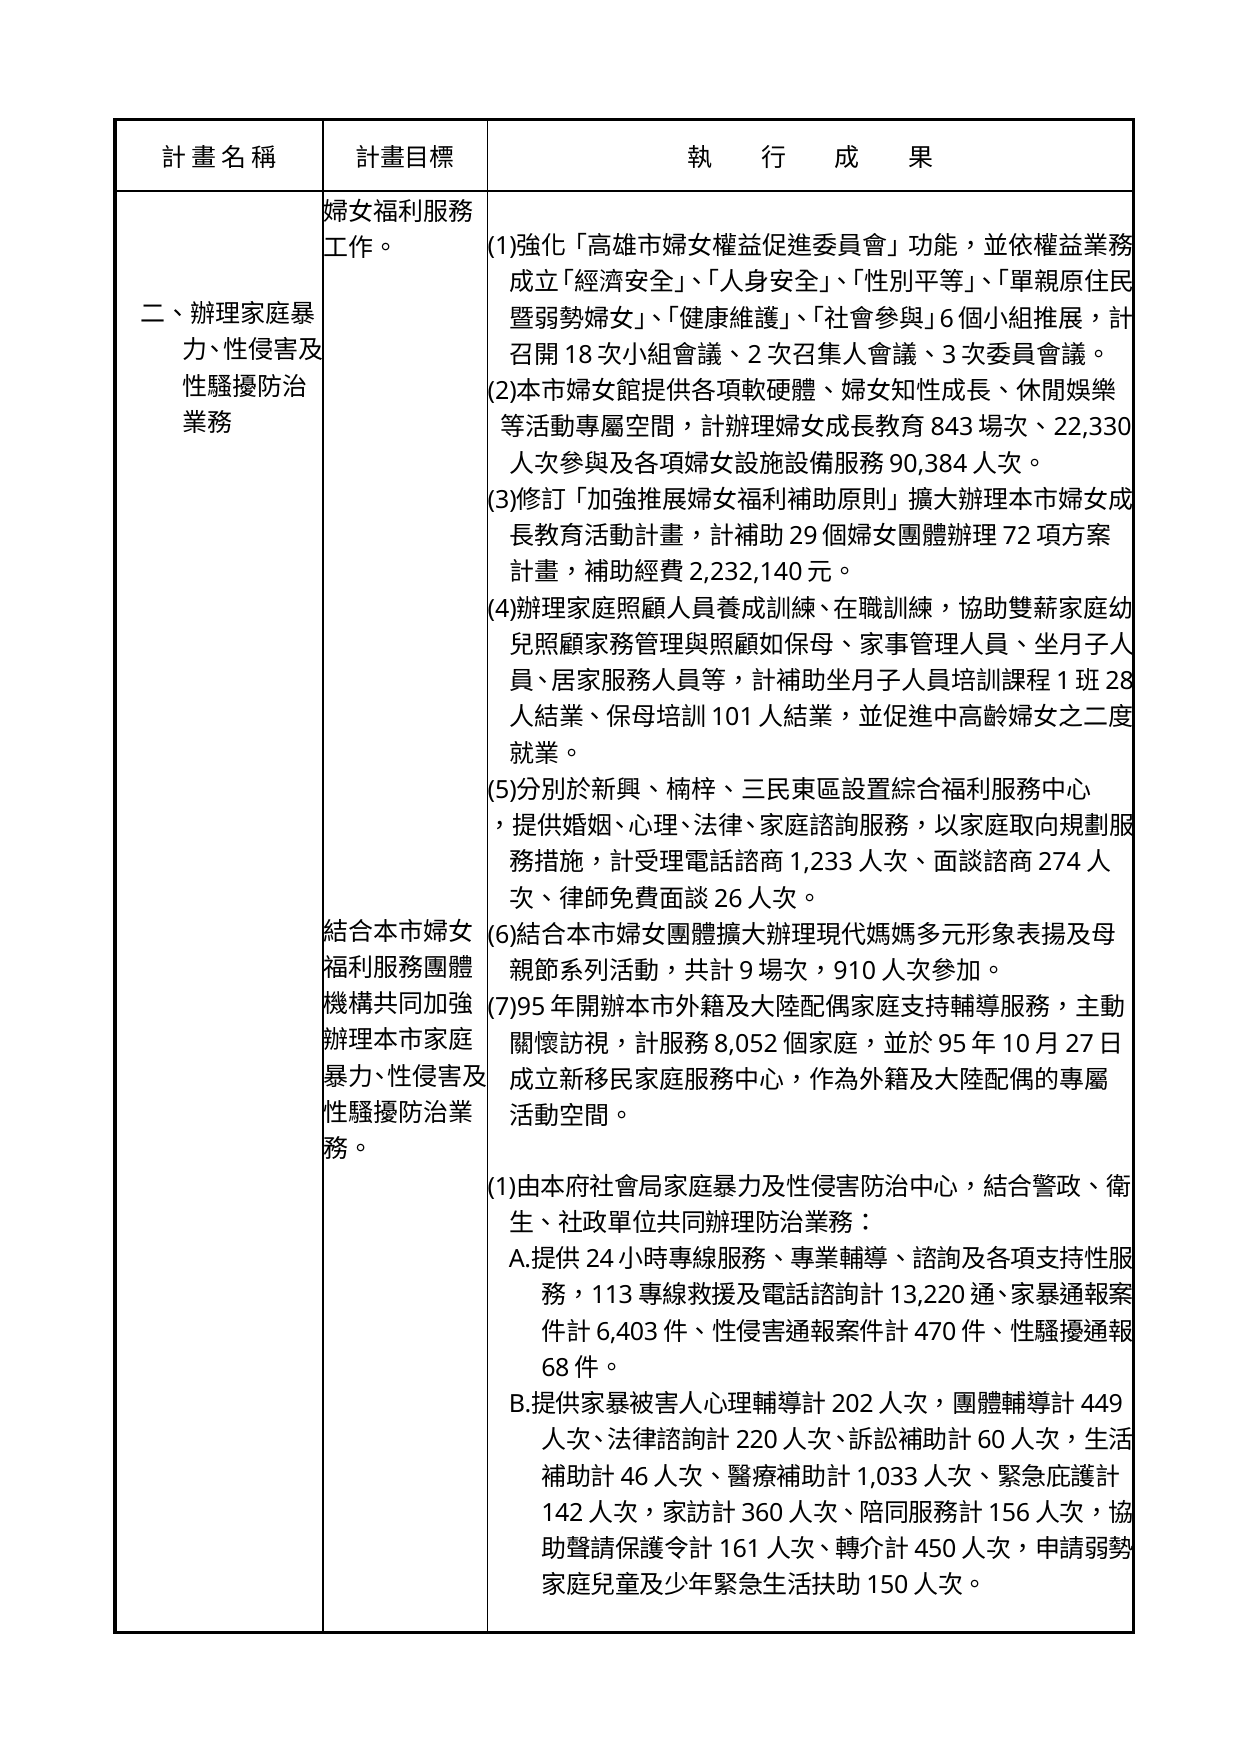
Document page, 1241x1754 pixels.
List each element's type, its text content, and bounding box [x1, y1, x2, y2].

table_cell 藉辦理國家慶典活動，配合舉辦各項富有啟發性、教育性及建設性之活動以加強國家精神教育。 籌辦或輔導有關單位舉辦各項節日活動。 使捐募活動在法令規定下，有所遵循與管理。 加強輔導人民團體正常推行會務，期能發揮功能，配合推行政令、政策。 輔導人民團體建立財務公開化制度，以維年度預算收支平衡，有效推展會務活動。 增進人民團體會務推展績效，溝通會務觀念，加強團體聯繫、溝通意見，作為輔導參考。 鼓勵人民團體運用補助經費，健全組織正常發展會務，並協助政府推動政令宣導暨興辦社會公益服務事業。 爲推動積極性福利措施，激發低收入戶脫貧潛能，鼓勵低收入戶家戶經由學習增進能力，累積人力資本，提升社會競爭力，進而脫貧自立。 辦理清寒家庭社會救助單一窗口及個案管理服務、助學金補助。 加強照顧生活貧困之低收入戶，救助其生活。 協助低收入戶子女教育費，並鼓勵其接受較高教育，便於就業脫離貧困。 使二、三類低收入戶15歲以下子女獲得生活照顧。 加強照顧二、三類低收入戶就讀高中以上子女，救助其生活，改善就學環境。 輔導低收入戶就業，改善其生活。 持續收容養護低收入戶罹患精神疾病且呈慢性化者，以減輕家庭負擔，維護居民安寧。 解決低收入戶行的問題，減輕其交通費支出，改善其經濟環境。 協助家境困難之市民於遭遇急難事故，無力負擔時給予緊急扶助，以度過難關。 使受災民眾適時獲得救助，渡過難關，迅速復業重建家園，安定社會秩序。 安置照顧流落街頭、孤苦無依需收容之遊民，並提供外展服務，輔導其回歸社會、家庭。 使低收入戶行動不便癱瘓老人獲得完善照顧。 提供醫療補助以減輕其家庭負擔。 協助因重傷病住院治療需專人看護而乏人照顧之中低收入市民獲得妥適之照料，並減輕家庭負擔。 合理運用民間捐款，協助社會福利機構提昇福利服務品質強化福利功能。 擴展老人社會活動，提供各項文康聯誼及社會服務活動。 1.辦理長青學苑 2.開辦社區型長青學苑 發揚敬老美德照顧老人，表示社會對老人之關懷。 充分發揮各區老人活動中心、敬老亭之社會福利服務功能 。 辦理本市65歲以上中低收入老人生活津貼。 對老人提供保護安置服務，使得到適當照顧。 關心失智老人，防止失智老人走失。 辦理本市年滿65歲以上中低收入老人重病住院看護費補助。 對中低收入且獨居或行動不便老人提供餐飲服務，以解決老人用餐問題。 為擴大辦理老人居家服務，使老人獲得就近之持續性照顧，並紓緩家庭照顧者之壓力。 擴大照顧罹患長期慢性病之中低收入戶老人，並鼓勵老人居家就養。 擴大老人休閒活動空間。 辦理獨居老人關懷服務。 充分運用高齡人力資源，鼓勵其退休後繼續貢獻所長服務社會。 提供本市設籍年滿60歲以上老人安置照顧。 針對輕、中度失能或失智老人於白天提供照顧。 提供老人優質養護照顧服務。 配合中央執行敬老福利生活津貼發放。 辦理照顧服務員職前訓練，提昇長期照顧人力素質。。 創設銀髮福利產業空間－長青古早風味舖。 開辦「支持型住宅-銀髮家園暨社區照顧服務支援中心」。 辦理敬老楷模暨老人福利機構績優人員表揚活動。 設置「社區照顧關懷站」。 1.為維護並促進兒童身心健全發展，整合政府及民間團體力量，並結合社會資源共同致力於兒童保護工作。 2.加強執行「兒童少年福利法」對兒童少年保護之規定並加強宣導相關法令。 3.落實加強「兒童少年性交易防制條例之執行與宣導」。 4.辦理「少年自立生活適應協助方案」 5.辦理少年轉向追蹤輔導服務 加強輔導私立育幼機構，健全其組織，並充分發揮兒童少年保育功能。 擴大兒童少年福利服務領域，積極照顧不幸兒童及少年。 健全托育機構組織，提高教保水準及加強其業務輔導，提供本市幼兒優良之教保環境。 為本市兒童提供教育、觀摩研究、學習及舉辦親職教育場所，促進兒童身心均衡發展。 增進低收入戶暨弱勢兒童健康照顧、維護其就醫權益減輕家庭負擔。 結合教育、衛生單位，以團隊合作方式，依個別需求，提供服務。 1.加強中心服務功能。 2.結合社會資源加強推展少年福利服務 推動青年志工初體驗學習方案。 持有身心障礙 冊市民，依類別與等級及經濟狀況分別補助。 輔助器具補助，並對使用者給予使用上之建議與諮詢。 視覺障礙者從事按摩業暨理療按摩資格認定與輔導。 整合市府相關局處落實推動身心障礙者保護法之規定。 提供市有房舍，委託民間團體經營。 輔導民間團體辦理身心障礙者社區化日間照顧服務。 舉辦各項福利活動，開拓身心障礙者參與社會活動機會。 提供低收入及中低收入身心障礙者生活補助，減輕經濟負擔。 補助身心障礙福利機構、社團充實設備提昇服務品質。 加強落實身心障礙福利，使身心障礙者得免費搭乘市營公共車船。 身心障礙市民領取身心障礙手冊。 紓解家庭長期照顧壓力，提昇生活品質。 建立通報系統 ，整合資源，協助個案解決問題。 減輕家庭照顧負擔，延續身心障礙家屬照護能力。 提供精障市民日間照顧服務，促進社會關懷與接納。 提供身心障礙者持續性、整體性之生涯轉銜服務。 紓解身心障礙者租購屋之壓力。 辦理輔具回收 、租借與維修等，並提供輔具使用諮詢專業評估等。 提高障礙者公開參與無障礙設施之使用。 維護本市視覺障礙者行路權與使用導盲犬之權利，促其自立及社會參與能力。 提供視覺障礙者外出求職、就學、休閒、購物等，並促進視障者生活品質及平等參與社會之機會。 結合本市婦女福利服務機構針對不同年齡層、不同地區婦女特性及需求，加強本市婦女福利服務工作。 結合本市婦女福利服務團體機構共同加強辦理本市家庭暴力、性侵害及性騷擾防治業務。 協助單親家庭自立，撫養未成年子女。 推行社區公共設施建設。 1.推展社區婦女福利服務。 2.推展社區老人福利服務。 3.推展社區兒童及少年福利服務。 4.推展社區全民運動。 5.推展社區文康活動。 6.充實社區設備。 1.舉辦社區發展業務觀摩。 2.舉辦社區發展業務講習。 3.推展社區服務專案計畫。 4.辦理「95年協力各區開啟社區願景續力計畫」。 5.辦理「邁向2009‧社區動起來」－掌握2009契機，建造公民意識計畫。 1.推動社會福利社區化。 2.辦理社區評鑑。 3.辦理多元就業開發方案。 4.輔導社區發展協會申請信義房屋「社區一家」贊助計畫。 5.補助社區發展協會辦理社區福利活動。 1.輔導合作社整理社員社籍。 2.輔導合作社召開各種法定會議。 3.輔導合作社辦理變更登記。 4.輔導組織各類合作社。 5.輔導合作社健全帳務。 6.輔導合作社發展業務。 7.辦理合作社業務考核。 1.舉辦合作業務講習。 2.宣導合作組織功能。 1.加強志工組織與管理，增進凝聚力。 2.落實志願服務法，建立制度化管理模式。 3.增強志願服務人員外語能力。 1.加強社會工作專業訓練，提昇社會工作服務品質。 2.增進社會福利機構協調連繫，促進聯誼與交流。 3.促進社會工作教育發展，培植社工專業人力。 4.推動執行社會工作師法及其施行細則。 辦理設籍本市滿1年且年滿65歲以上老人保險費自付額補助事宜。 減輕身心障礙者經濟負擔。 提供身心障礙者參加全民健保保費自付額補助，減輕經濟負擔。 維護低收入戶健康。 [324, 192, 487, 1631]
table_cell (1)依照中央訂頒指導綱要，衡酌本市實際情形，擬定實施計畫，籌辦各項慶典及紀念日活動。 (2)各項國家慶典活動本著隆重節約、創新安全之原則辦理。 (3)辦理中華民國元旦慶典活動,95年1月1日於市立美術館廣場舉行元旦升旗典禮,會後舉行健行活動,與民眾互動。 (4)配合中華民國各界慶祝95年國慶籌備委員會,與本府共同舉辦95年嘉年華國慶晚會及國慶晚會系列活動，於10月6日假小港區大坪頂公園舉辦「DOUBLE MOON台灣經典歌曲音樂會」，共有民眾1,500名參加盛會。於10月8日假鼓山區市立美術館廣場舉辦「DOUBLE TEN歡樂兒童劇場」，共有民眾親子1,500名參加盛會。於10月10日假苓雅區光榮碼頭舉辦「DOUBLE TEN電音大派對」，共有民眾5萬名參加盛會。 籌辦或輔導本市各有關單位、社團，舉辦父親節慶祝活動，輔導本市財團法人福澤慈善事業基金會選拔表揚本市第32屆模範父親14位，於95年8月4日假中正文化中心至善廳表揚，場面溫馨感人。 (1)依照中央頒布「統一捐募運動辦法」、「高雄市捐募運動管理自治條例」，95年5月17日以後依新訂頒之「公益勸募條例」規定辦理。 (2)對作業流程詳細審核用途，依分層負責規定詳予核定並迅速函復、驗印及勸募期間派員隨時查核。 (3)主動積極發布勸募單位及查核勸募結果。 (1)加強輔導業已成立之社團，使其會務、業務、財務正常發展，計輔導成立103個社團，截至95年12月底本市共計有2,044個立案團體。 (2)輔導團體推展會務，按時召開會議暨辦理改選。 (3)健全團體之法規制度，培養法治觀念，輔導新團體申請成立籌備組織。 (4)輔導人民團體擴大參與市政建設及推展社會服務；95年11月2日辦理「社團領袖市政關懷活動」，安排市長專題演，及高雄捷運動態體驗,計有300餘人參加。 (5)輔導人民團體隨時辦理會籍清查，建立檔案資料，健全社團組織功能，對於會務未正常運作的團體予以解散，共解散128個團體。 (6)派員列席人民團體之會員（代表）大會，理監事會議及其他有關活動，以了解會務狀況，俾能適時予以輔導及協助；派員列席大會次數約計693場次。 (7)95年7月28日辦理人民團體會務人員研習會，以加強溝通，計有150位社團會務人員參加。 (1)輔導並審核各人民團體編列預算及決算，以促進團體健全財務制度。 (2)鼓勵國際社團多辦社會福利事業及各項建設，以增進社會和諧。 (3)有效運用社會資源，結合民間力量，加強社會工作專業服務，提高服務層面。 (1)舉辦人民團體年度績效考評，計考核180個本市宗親會、同鄉會、校友會，評選出12個優等單位及66個甲等單位，並於95年11月2日公開表揚績優團體。 (2)考核期間加強瞭解各團體活動、財務、會籍管理及其他會務推展情形，評鑑優劣及重點輔導，並鼓勵多參與社會公益服務，當面溝通隔閡及會務困難癥結，以健全人民團體組織、強化社會服務能量。 (1)對於配合政府推動政令宣導及協助政策性、開創性之公益活動酌予補助。 (2)對於舉辦學術、文化、法律、教育、醫療、衛生、宗教、體育、社會服務等活動給予補助，計補助69個團體辦理相關活動，補助經費為3,018,500元。 (1)賡續推展「希望起飛‧築夢帳戶」專案：計有89名參加者每月定期存款3,000元整，累計儲蓄新台幣7,515,000元。 (2)關懷服務：運用志工51人，關懷訪視2,404人次，並召開志工督導會報3次及年終檢討會1次。 (3)成長課程及活動： A.辦理「希望起飛‧築夢帳戶」家戶儲蓄及創業、購屋、高等教育專案課程25場，591人次及年終關懷檢討活動65人。 B.辦理理財及心靈成長講座3場90人次、「佐賀的超級阿嬷」電影討論會101人、「快樂親子過聖誕」活動200人。 C.辦理「認識自我迎向未來」工讀生團體輔導活動15人、「希望工程團」幹部訓練活動32人、媒合二代青少年社區服務7885.5小時。 D.結合臺灣佛教法性寶林協會辦理「低收入戶航向希望逗陣行」暑期親子活動60人、佛光山慈悲社會福利基金會辦理「2006生命教育青少年夏令營」20人及中華電信股份有限公司辦理「網路創業技能訓練班」6場，180人次。 (4)學費補助：補助升學補習教育費6人、技職訓練學費4人、就業、證照考試報名費6人。 (5)設備補助：補助學習設備14人，謀生設備4人。 (6)就業協助：媒合工讀就業30人，轉介就業5人。 94年12月至95年11月結合各慈善團體提供高雄市弱勢族群經濟補助、助學金、弱勢家庭輔導、機構慰訪與災害救助等，計服務335,041人次，投入金額28,437,239元，志工服務時數計70,434小時，認養本市清寒學生220人，提供清寒助學金每人每學期1萬元，計補助220萬元。 本年度計有第一、二、三類低收入戶7,633戶，計發放家庭生活補助經費220,832,384元，受益人數7,633戶，17,768人。 凡列冊有案之低收入戶，每年分兩學期發給子女教育補助費。本年度計發放大專1,477人次，高中2,689人次，國中2,628人次，國小3,029人次，動支經費：20,769,500元。 補助標準：每月發給生活補助1,800元，計補助12,936人，動支經費23,306,400元。 補助標準：第二、三類低收入戶就讀高中以上學生，每人每月發給生活補助費4,000元，計補助23,566人次，動支經費：95,570,500元。 輔導本市列冊低收入戶或清寒市民具有就業意願者參加以工代賑計34人。 委託公私立精神醫療及復健機構收容照顧，並自收容日起負擔其養護費用，計補助4,497人次，支付61,767,352元。 低收入戶年滿60歲以上未滿65歲者及就讀高中以上在學學生，每人每月發給仁愛月票1張，計核發1,620張月票，動支972,000元。 計救助2,742人次，11,390,927元 計救助407人次，3,765,000元。 (1)委託辦理本市遊民服務業務並提供遊民短期安置服務，全年計安置414人次，協助返家者30人次，轉介其他養護機構長期安置者6人，協助就醫服務者923人次。另將遊民收容所2樓重新整建及增添設備，目前收容量達80人。 (2)結合民間資源辦理遊民外展服務，於前鎮區興仁公園增設南區服務據點，另新購置遊民沐浴服務車乙輛，提供餐食、義剪、沐浴、義診等服務並建立遊民個案資料，累計提供健康服務940人次，沐浴服務630人次。 (3)結合民間資源於春節及中秋節前夕辦理遊民關懷活動，提供義診、義剪、沐浴服務、餐敘等，約有577人參與同歡。 計補助2,095人，32,997,963元。 計補助55人次，900,958元。 計補助501人次，7,330,362元。 (1)召開3次社會救助金專戶勸募及運用管理委員會議，以有效運用民間捐款，避免資源重複浪費。 (2)就社會福利機構配合政府政策所辦理之福利服務措施，以急迫性、可行性、發展性，創新性為優先，補助其專業人員人事費，共補助10案，支出3,284,547元。 (1)由本府社會局暨長青綜合服務中心負責策劃辦理，並結合各區公所、社會團體力量，按月排定老人聯誼、教育、旅遊、圖書閱覽、保健指導、志願服務團及學術研究等活動。 (2)舉辦老人槌球、桌球、象棋及麻將等比賽，計7場次，630人次參加。舉辦銀髮婚頌禮讚活動，計700人參加。慶祝重陽節分區舉辦敬老活動29場，計91,433參加人次。舉辦重陽節慶祝大會暨長青運動大會，計1,500人參加。 (3)發放132,404位本市65歲以上老人重陽節敬老禮金，計核發114,343,600元。 (4)推展本市長青人力資源運用計畫，於長青中心定點志願服務者計216人、傳承大使計68人、外展薪傳教學服務者計1,419人次。 (5)結合社會資源辦理健康生活講座55場。 (6)辦理「長青風華－學習成果秀」活動，計1,800人參加。 (7)定期免費提供長輩法律諮詢63人次、心理諮商33人次及健康諮詢186人次。 (8)委託民間團體推展「行動式老人文康休閒巡迴服務」計畫，巡迴本市小港、旗津、鼓山、楠梓、左營等偏遠地區，提供福利諮詢服務、基本健康服務、休閒文康育樂服務、轉介服務等，共辦理316場次，服務16,895人次。 (1)開辦各項技藝性、語文性、休閒性研習課程共180班，學員7,739人次，以供老人學習進修。 (2)95年開辦銀髮成長班共計3期112班，3,928人次參加。 (3)95年開辦長青活力班進修課程1期，計有9班，學員363人次。 於全市各區開辦短期進修課程，共計67班，5,258人次參加。 依照「高雄市老人免費搭乘市營公共車船自治條例」之規定辦理，凡設籍本市年滿65歲以上之老人持敬老票，得免費搭乘本市公共車船，共核發54,956張票卡。 (1)不定期加強督導管理本市現有29座老人活動中心及敬老亭，強化老人休閒、文康活動，改善其設施設備。 (2)輔導其中8座老人活動中心轉型為福利服務中心，增加服務項目，擴充服務內容，及召開1次轉型老人活動中心業務觀摩研討會，觀摩交流以提昇服務品質。 本市年滿65歲以上之市民，未接受政府其他生活補助，亦未經收容安置，且存款、土地及房屋價值未超過一定金額者，家庭總收入平均每人每月未達最低生活費標準1.5倍（16,062元）者，每人每月核發6,000元；達最低生活費標準1.5倍且未超過台灣地區平均每人每月消費支出1.5倍（25,625元）者，每人每月核發3,000元。95年度編列1,055,684,000元，共計補助16,958人，支付963,663,242元，執行率為91.28﹪。 對本市65歲以上老人因遭受疏忽、虐待，惡意遺棄，未得到基本生活照顧或遭遇緊急事故者，提供短期保護安置與立即救援服務，確保老人獲得適當照顧，並提供心理輔導、法律諮詢等服務，計服務294件個案。 (1)製作安心手鍊予失智老人配戴，防止走失，計致贈205條。 (2)由失智老人協尋通報中心，協助走失通報案件，計12件。 (3)設置失智老人日間照顧中心，白天提供生活照護、記憶訓練、現實導向訓練、職能治療、電話諮詢、觀摩參訪等服務，計服務540人次。 (4)委託設置本市失智症照護諮詢專線（331－8597），提供失智諮詢服務，計服務565人次。 本市年滿65歲以上老人重病住院治療，經證明需專人看護，亦符合衛生署公告之全民健保特定疾病與住院基本條件者，家庭總收入平均每人每月未達當年度最低生活費標準2.5倍者為補助對象，計補助195人，支付2,563,411元。 結合各區公所、公益社團、財團法人及社會福利機構，辦理老人送餐及用餐服務，目前全市計有16個辦理單位，每年約服務312,224人次。 (1)將本市老人居家服務業務分區委託民間機構辦理召募、訓練、督導居家服務員及居家服務督導員，針對設籍且實際居住本市，65歲以上因身心受損，致日常生活需他人協助之居家老人家務、日常生活及身體等照顧服務，95年12月服務972人，提供19,758小時。 (1)除對於中低收入老人給予補助外，並配合中央試辦補助非中低收入戶老人使用居家服務經費。 (1)設置老人照顧管理中心，作為長期照顧單一窗口。 補助設籍且實際居住本市滿6個月以上中低收入戶有年滿65歲以上之中重度失能老人，家庭照顧者為照顧老人，致無法就業，每人每月補助3,000元之特別照顧津貼，並委託居家服務單位按月派員督導有無照顧之實，計補助888人次。 於前鎮區仁愛段777-1地號等3筆土地，面積約780坪，規劃為73個單位，提供本市65歲以上老人種植蔬菜、花木，計73位老人受惠。 (1)結合本市16個慈善團體分區服務，為獨居老人提供電話問安、訪視關懷等服務，計服務164,631人次。 (2)提供在宅緊急救援通報系統，計132人及協助安裝190支扶手，保障獨居失能老人居家生命安全。 針對設籍本市年滿55歲以上者由本府社會局長青綜合服務中心接受申請登記儲存專長資料，再依薪傳教學、志願服務或再就業等不同意願，提供媒合轉介服務，目前每年運用達190人次以上。 (1)本府社會局仁愛之家採公、自費安養方式照顧本市年滿60歲以上老人，提供衣、食、住、行各方面生活照顧、醫療服務及各項休閒活動，計安置低收入之公費老人101人，自費老人179人。 (2)另公設民營委託民間單位提供生活自理能力缺損老人養護服務，計設置115床，共收容70人。 (3)為因應本市中低收入失能老人之機構照顧服務需求，開辦「中低收入失能老人機構養護費補助」，95年12月補助53位進住本市優甲等老人養護機構或護理之家之中低收入失能老人。 設置4處日間照顧中心，於白天提供生活照護、護理服務、文康活動、午休、餐飲等服務，以延緩老化，增加社會互動，並減輕照顧者壓力，計月托215人次，臨托10人次。 輔導私人合法設置老人福利機構，並藉由訓練、觀摩及評鑑，以提高照顧服務品質，本市現有63家私立老人養護中心，提供2,691床位。 輔導各區公所配合中央辦理，受理年滿65歲以上老人符合發放資格對象者，申請敬老福利生活津貼每人每月3,000元，至95年12月底止共有 位老人提出申請，合格發放者有 人。 委託本市6個民間單位辦理照顧服務員職前訓練，經結訓學員可至本市居家服務單位、立案老人福利機構擔任長期照顧人員。 於本府社會局長青中心1樓「長青古早風味舖」辦理薪傳教學及提供銀髮族傳統技藝手工藝品展售服務。每月均精心安排系列薪傳教學活動，由老藝師傳授傳統技藝和販售手工藝品，至95年12月底共吸引15,000人次參加。 為滿足老人對於住宅需求，提供安心、適合且獨立自主老年生活空間與環境，於本市左營區翠華國宅開辦「支持型住宅-銀髮家園暨社區照顧服務支援中心」，提供長輩約15人之租屋服務。 依據「高雄市敬老楷模暨老人福利績優人員選拔表揚活動實施計畫」，於10月29日辦理頒獎典禮，計6位敬老楷模、23位老人福利績優人員及特別獎1名接受表揚。 為配合台灣健康社區六星計畫推動方案，建立社區自主運作模式，以貼近居民生活需求，提供長輩關懷訪視、電話問安諮詢及轉介服務、餐飲服務、健康促進等多元化服務，至95年12月止計設置47處社區照顧關懷站。 (1)95年度受理民眾舉報兒童及少年受虐個案計1,397案，經訪視評估開立兒童及少年保護個案為330件，依個案狀況提供安置、親職教育、法律、心理治療與輔導、轉介等服務，並提供施虐者家庭維繫與家庭重整服務。 (2)協助無戶籍兒少保護個案申報戶籍、就學、安置等輔導。 (3)提供兒少保護個案緊急庇護服務，計安置182人、314人次、4,329天次。 (4)訪視調查法院函轉之兒童及少年收養、監護案件，並提送報告予法院參考，計訪視調查兒童及少年收養、監護案件計882案。 (5)結合民間福利機構提供兒少保護個案後續追蹤輔導、諮商輔導等，共同致力推展兒少保護工作。 (6)加強兒少保護工作人員在職訓練，計辦理12場次專業訓練。 (7)配合辦理各項活動，加強宣導兒童及少年保護，提高市民及各相關單位（教育、警政、學校、幼教…等）關心兒童及少年保護意識並落實受虐兒童案件舉發及通報。 (8)結合民間社福單位推動高風險家庭預防工作，計受理通報及服務435案，提供經濟協助、情緒紓解、就醫就學協助等服務，以預防兒少受虐或遭疏忽案件發生。 (1)結合民間團體召開「孩子喝的，是飲料還是酒」記者會，透過媒體呼籲社會各界重視飲酒低齡化現象，集群力有效防止兒童少年受到酒精的戕害。 (2)邀集各大連鎖超商代表召開說明會，決議請各業者配合，以各項積極性作為落實推動不得供應菸酒予未滿18歲兒童少年之規定。 (3)配合警察機關取締作業，對違反兒童及少年福利法者，依法處以行政罰鍰，計處分3案，罰鍰新台幣36,000元整。 (1)加強「少年關懷之家」之安置及輔導功能，對逃家、流浪、失依及受虐之少年提供緊急庇護、生活照顧、心理輔導、生理治療及性教育等相關協助，計安置71人。 (2)對經由警察查獲未滿18歲有從事性交易或從事之虞之兒童少年，召募本府社會局及民間機構之社工同仁組成陪偵小組，並分日、夜兩組，24小時待命陪偵，以隨時協助兒童、少年，並依規定程序進行緊急收容及短期輔導並聲請法院裁定。並不定期辦理在職訓練及工作檢討會，以確保專業服務品質，計陪同偵訊58人。 (3)加強「緊急短期收容中心」功能，於安置期間提供案主生活照顧、心理輔導、醫療檢驗及觀察輔導等，計安置15人。 (4)對違反「兒少性交易防制條例」之犯罪行為人進行輔導教育及公告，95年度開具輔導教育處分書者計13人，公告9人。 (5)對安置期滿返家之個案進行追蹤輔導，以提供必要之協助，並預防再淪入色情場所，計追蹤訪視輔導53人。 (6)培訓本市種子教師60人，辦理本市國中校園巡迴宣導活動，俾加強學生對「兒少性交易防制條例」之瞭解，以增進自我保護概念，計辦理120場次，受益人數計12,389人。 (7)製作「兒少性交易防制條例」相關宣導物品，以加強宣導效益。 (8)配合市府「聯合稽查小組」勤務，以強化兒少性交易防制工作。 (1)對本市籍國中畢業或年滿16歲以上之少年，若經評估不適安置服務且不宜返家，而具獨立在外生活能力者，提供經濟協助及輔導服務。 (2)對就學之少年提供學費補助，並依實際情形，酌予生活費之補助。 (3)對就業之少年提供薪資差額補助以維持其基本生活水準。 (4)對未就學未就業者，提供生活補助，並輔導儘速就學或就業。 (1)對設籍或居住本市並依少年事件處理法所轉介或交付安置輔導之兒童及少年其家庭提供追蹤輔導及福利服務工作，計追蹤輔導服務共23人。 (2)提供轉向個案重返家園、校園或社會之必要措施，包含偏差行為輔導、親子溝通、親職教育、就學輔導、就業輔導、自我管理、家庭重整、資源轉介等福利服務。 (1)委託收容本市未滿18歲之貧困無依兒童，使獲妥善照顧。95年度共收容教養兒童321人次、少年506人次。 (2)配合內政部兒童局辦理「95年度兒童及少年安置及教養機構聯合評鑑」作業進行本市6處受評業務機構督導。 (1)委託民間單位辦理兒童家庭寄養服務，95年度本市委託寄養兒童計兒童110人、942人次，少年8人51人次。提供寄養服務家庭計684戶次。 (2)辦理1場寄養家庭審查會，有26人申請。完成調查報告送審12戶，有4戶通過審查，接續辦理1場寄養家庭職前訓練，共有30人次參與。 (3)辦理寄養家庭在職訓練2場、支持團體3場，計345人次參與。 (4)開辦親屬寄養安置補助4人。 (1)輔導機關學校、民間團體、企業附設或私人創辦計23家立案，10家變更負責人、7家增托或兼辦其他托育業務、4家遷址。 (2)輔導207所托兒所及119所課後托育中心、6所托嬰中心建立管理資料，改善教保業務。 (3)辦理評列丙等之課後托育中心入園輔導及複評，受評9家皆已改善並通過複評。 (4)辦理托育機構專業人員教保系列在職訓練，含特教、行政管理、衛生保健、輔導、親師、教保、評量、評鑑觀摩等項61場，約6,019人次參加及主管人員業務觀摩計120人參加。 (5)辦理兒童教育券補助10,139人，計50,650,000元、托育津貼補助53,810人次，計156,415,510元。 (6)委託文化大學辦理兒童及少年福利專業人員訓練，計4班，262人參訓。 (7)補助托育機構兒童福利專業人員進修大專院校幼保科系學費補助104人次，每人最高5,000元，計補助515,337元。 (8)委託辦理家庭托育保母人員職前訓練92人結業、在職訓練269人次參訓、追蹤輔導407人。 (9)積極輔導未立案托兒所立案計3所及立案托兒所公共安全檢查144所。 (10)積極推動全市立案托兒所幼童保險費，補助幼童家長保費1/3，計8,691人受益，內政部兒童局補助本市家長696,988元。 (11)推動夜間臨托服務，建構臨托服務網絡，辦理社區托育服務宣導。 (1)由本府社會局兒童福利服務中心結合民間資源，配合現有10餘個活動空間策辦並推廣各類兒童親職、生活教育及啟發性活動，並定期舉辦暑寒假活動，計35項，61梯次，1,853人次參加；兒童節系列活動4項，50,000人次參加；親子家庭日系列活動計辦理104場次，11,540人次參加；親子共學藝廊主題展示季辦理15場，161,228人次參觀。 (2)運用專業人員提供諮詢服務及兒童保護服務334人。 (3)設立兒童、少年與家庭諮商中心，提供兒童傾訴心聲，父母親職諮詢、兒童遊戲治療、家庭協談及心理測驗等，計服務3,874人次。 95年度申請內政部兒童局專案補助弱勢兒童及少年繳納符合補助資格前未保中斷和欠繳之健保費，81人次，計1,529,601元。 (1)加強托兒所教保人員專業研習訓練，共辦理8項特教知能研習及一般研習，共計服務5,000人次。 (2)委託民間單位承辦早期療育服務，提供日間托育、時段性訓練及專業諮詢等服務。95年度日間托育每日服務20人，時段訓練914人次，專業諮詢337人次。 (3)委託辦理個案管理服務，計提供服務9,070人次。 (4)加強通報及轉介中心功能，受理通報案444件，其中346件進入個案管理系統提供個案管理服務，建立資訊管理系統，統籌通報轉介系統各相關業務。 (5)加強家長親職教育服務及推動早期療育融合教育。95年度補助辦理健行大賽、融合運動會、親職教育諮詢講座、親子繪畫營、耶誕活動、發展遲緩兒童暨手足暑假快樂成長營，共計辦理27場次，服務1,500人次。另與學校合作辦理托育機構收托發展遲緩兒童專業人員巡迴輔導服務，共計輔導24所托兒所，120人次。委託辦理到宅服務50戶，950小時。 (1)於三民東、西區、左營、楠梓、苓雅、前鎮、前鎮分部等7處中心配置專職社工員，專責推動青少年及其家庭各項輔導及休閒服務，95年度各中心設施設備共計服務達60萬人次。 (2)辦理各項輔導及休閒服務內容包括：親職教育推廣、個案輔導、團體輔導、各項親子講座、各類競賽及結合學校或社團辦理休閒育樂活動，計有2,439場、共計45,025人次參與。 (3)設置電腦室，供弱勢族群運用資訊，以提升知能，減少數位落差。 (4)推動附卡制，鼓勵青少年及家屬辦理附卡，一起使用青少年中心，增進親子關係。 (5)運用志工協助推展青少年福利服務。 (1)辦理健康城市暑期陽光嘉年華「青春達人」系列活動包括超YOUNG情事、愛SHOW達人才藝大賽、狂HIGH晚會、最COOL酷卡、多功能隨身卡、好FUN心情健康心靈講座五主題活動，共吸引千餘青少年參加。 (2)結合民間單位合作辦理「2006耶誕有愛美夢成真」關懷弱勢兒少系列活動，包括「讓愛的能量發光～太陽能環保許願耶誕樹點燈記者會」、「愛的新光在手心愛心耶誕園遊會」、「耶誕有愛．美夢成真耶誕演唱會」，共吸引5000人次熱烈參與。 (3)結合民間機構推動外展服務。 (1)提供高中職以上在學學生志願服務基礎教育課程。 (2)結合公私志願服務運用單位提供青年志工志願服務學習。 (1)委託私立身心障礙教養機構35所及本市護理之家33家、養護中心58家收容安置生活無法自理之身心障礙市民，符合補助規定者，補助養護費用，減輕其家庭經濟負擔，共計補助1,149人，使用經費161,026,407元。 (2)本府社會局無障礙之家辦理心智障礙及自閉症兒童日間托育、庇護工場及中重度智障市民住宿養護、日間托育、社區家園，共計提供702位身心障礙者托育、教養、福利諮詢、復健、休閒等綜合福利服務。 (1)補助身心障礙者購置復健及生活輔助器具所需經費，以提昇其生活自理能力，計補助2,775人次，計27,864,260元。 (2)覈實補助輔具，節省公帑。 (3)避免民眾不當使用輔具，造成二度傷害。 (1)對於領有身心障礙手冊且取得行政院勞委會職業訓練局核發之按摩技術士證者，輔導申領執業許可證後，從事按摩工作，共計核發388張。 (2)違反身心障礙者保護法第37條規定之從業員及負責人，開具處分書罰鍰，共計414件，以保障視障者工作權益。 (3)輔導設置社區按摩站，計5站。 (1))設置身心障礙者保護委員會受理申訴及仲裁事宜，計召開會議3次，維護其合法權益及生活。 (2)整合市府相關局處，落實推動身心障礙者保護法之規定。 (1)就本市身心障礙者人口特性及機構分布情形做需求分析調查後，提供適當場地依政府採購法程序委託民間團體辦理本市公設民營身心障礙福利服務據點，共計10座。 (2)分別提供162名成人障礙者日托、生活訓練及安置服務；另提供29名學齡前障礙兒童日間托育服務。 為推動身心障礙福利服務社區化、小型化，積極輔導本市民間團體辦理內政部「成年心智障礙者社區居住與生活服務試辦計畫」及「身心障礙成人日間照顧服務試辦計畫」，95年度分別輔導民間團體成立2處成年心智障礙者社區居住據點，及2處成人身心障礙者日間照顧服務據點「真愛咖啡」、「綠野香蹤」，共計提供心智障礙者夜間居住服務12床；及日間照顧服務91人。 (1)舉辦國際身心障礙者日系列活動，計辦理8項活動，暨不定期辦理身心障礙福利各項活動。 (2)補助各身心障礙福利社團舉辦各項身心障礙福利活動，計補助80項計畫，補助金額1,179,100元。 (1)本市持有身心障礙手冊之市民，未接受政府其他生活補助或收容安置，其家庭總收入平均每人每月未達當年度最低生活費標準2.5倍者且未超過台灣省消費支出1.5倍且存款、土地及房屋價值未超過一定金額者為補助對象。 (2)列冊低收入戶輕度者每人每月發放4,000元，中度以上者每人每月發放7,000元；中低收入戶輕度者每人每月發放3,000元，中度以上者每人每月發放4,000元，計發放23,121人，共計1,103,556,750元 輔導各身心障礙福利機構社團正常發展，補助充實設備，推展服務，計補助38項設備計畫，補助金額共665,750元。 身心障礙者可向戶籍所在地區公所社會課或公車處鹽埕站申辦博愛月票，免費搭乘市營公共車船，計補助969,671人次，補助金額共5,811,006元。 委託各區公所依鑑定結果核發身心障礙手冊，計有59,894人列冊。 結合民間資源培訓臨時暨短期照顧服務員，提供定點及到宅照護服務，紓解家庭照顧壓力，計服務9,606人次，29,095.25小時，補助金額4,010,527元。 (1)加強成人身心障礙者成人個案管理通報轉介中心個案通報系統功能。 (2)委託民間團體分區成立北、中、南等3區個案管理中心 ，辦理多重問題個案管理服務，擬訂個別化服務計畫，提供資源整合服務，計有310人列冊接受服務。 培訓服務員提供個案家務及日常生活照顧服務及身體照顧服務，使身心受損致日常生活功能須他人協助之居家身心障礙者獲得妥適照顧，計服務265人，共58,469.5小時，補助金額11,486,010元。 (1)委託民間單位成立精障庇護農場，藉園藝栽種訓練，達到體能、休閒、陶冶身心之目的，計服務171人次。 (2)成立精障庇護商店，結合醫院提供復健、輔導等服務，計服務165人次。 (3)補助民間單位辦理精障者社區日間照護服務，藉職能復健、心理輔導等課程，提升其自我照顧能力，合計每月平均服務39人次。 成立身心障礙者生涯轉銜專案小組，結合政府相關部門推動身心障礙生涯轉銜服務，加強橫向聯繫與溝通協調，制定生涯轉銜計畫。 辦理身心障礙者房屋租金及購屋貸款利息補助，減少身心障礙者的負擔，累計共補助123名租屋者、10名購屋者，補助金額3,850,154元。 (1)增設北區輔助器具資源站，擴大服務北區身障市民，併同原有之南區輔具資源中心提供身心障礙者輔具最新資訊及使用之專業諮詢、評估。 (2)處理輔具回收、借用與檢修作業，以撙節輔具補助款。 (3)計回收177件，出租2,320件，維修538件，到宅服務521人次。 賡續辦理身心障礙者行功心法活動，提供身心障礙者親近的靜態活動，維護其身心健康，計服務26人。 (1)新增第3對視障導盲犬使用者，總計本市有3隻導盲犬配對3位視障者使用。 (2)辦理視障者使用導盲犬宣導活動，計辦理2場。 (3)完成2名導盲犬專業訓練師暨指導員專業培訓並取得證照，投入視障者使用導盲犬服務。 (1)低收入戶視障者每人每月提供30小時全額補助、非低收入戶每人每月提供15小時全額補助，另15小時補助50%服務費用。 (2)另補助每位視障朋友每人每月2次搭乘計程車外出活動之交通費，每次依現行計程車基本收費標準70元給予補助。 (3)自95年10月16日開辦至12月31日止，服務26件，申請搭乘計程車補助件數有8件。 (1)強化「高雄市婦女權益促進委員會」功能，並依權益業務成立「經濟安全」、「人身安全」、「性別平等」、「單親原住民暨弱勢婦女」、「健康維護」、「社會參與」6個小組推展，計召開18次小組會議、2次召集人會議、3次委員會議。 (2)本市婦女館提供各項軟硬體、婦女知性成長、休閒娛樂 等活動專屬空間，計辦理婦女成長教育843場次、22,330人次參與及各項婦女設施設備服務90,384人次。 (3)修訂「加強推展婦女福利補助原則」擴大辦理本市婦女成長教育活動計畫，計補助29個婦女團體辦理72項方案計畫，補助經費2,232,140元。 (4)辦理家庭照顧人員養成訓練、在職訓練，協助雙薪家庭幼兒照顧家務管理與照顧如保母、家事管理人員、坐月子人員、居家服務人員等，計補助坐月子人員培訓課程1班28人結業、保母培訓101人結業，並促進中高齡婦女之二度就業。 (5)分別於新興、楠梓、三民東區設置綜合福利服務中心 ，提供婚姻、心理、法律、家庭諮詢服務，以家庭取向規劃服務措施，計受理電話諮商1,233人次、面談諮商274人次、律師免費面談26人次。 (6)結合本市婦女團體擴大辦理現代媽媽多元形象表揚及母親節系列活動，共計9場次，910人次參加。 (7)95年開辦本市外籍及大陸配偶家庭支持輔導服務，主動關懷訪視，計服務8,052個家庭，並於95年10月27日成立新移民家庭服務中心，作為外籍及大陸配偶的專屬活動空間。 (1)由本府社會局家庭暴力及性侵害防治中心，結合警政、衛生、社政單位共同辦理防治業務： A.提供24小時專線服務、專業輔導、諮詢及各項支持性服務，113專線救援及電話諮詢計13,220通、家暴通報案件計6,403件、性侵害通報案件計470件、性騷擾通報68件。 B.提供家暴被害人心理輔導計202人次，團體輔導計449人次、法律諮詢計220人次、訴訟補助計60人次，生活補助計46人次、醫療補助計1,033人次、緊急庇護計142人次，家訪計360人次、陪同服務計156人次，協助聲請保護令計161人次、轉介計450人次，申請弱勢家庭兒童及少年緊急生活扶助150人次。 C.提供性侵害被害人心理輔導計166人次，團體輔導計21人次、法律諮詢計54人次、訴訟補助計75人次，生活補助計8人次、醫療補助計178人、緊急庇護計150人次，家訪計196人次、陪同服務計716人次，協助聲請保護令計5人次、轉介計88人次、性侵害減述作業計86人次。 D.提供性騷擾案件陪同服務計 6人次，轉介計7人、受理申訴案計35案、再申訴案計2案。 (2)加害人服務方面：針對家暴及性侵害加害人處遇，提供心理輔導、團體輔導、婚姻諮商等服務。辦理家暴裁定前鑑定12次，計52人次，認知輔導48次，283人次；性侵害加害人身心治療3人次，輔導教育55場次，計517人次，個別輔導計25人次。 (3)預防宣導方面： A.辦理專業人員及網絡成員訓練，計自辦32場，1627人次參與。另派員參加外部訓練98場，計298人次參與。辦理志工在職訓練3場，計91人次參加。 B.加強家暴、性侵害及性騷 擾防治服務多元化宣導，至各校園、社區、警政、外籍配偶、原住民、身心障礙者、大眾傳播等宣導，落實防治工作，計辦理123場次。 C.辦理「高雄市市民性騷擾 經驗調查及防治宣導」、「飆文章、ㄍㄚˋ音樂性騷擾防治宣導活動」、「水岸花香、社區零暴力」婦幼宣導、「性侵害防治-智能障礙者權益保障問答集發表記者會」、「溫柔牆」揭幕等各項記者會，運用媒體力量，積極宣導家暴、性侵害及性騷擾防治觀念。 D.全國首創編製「封殺鹹豬手之非常光碟－性騷擾防治宣導短片」，並增加印製「性騷擾防治教戰手冊Ⅱ」，推廣性騷擾防治宣導，並獲媒體報導，全國各地民眾熱烈索取宣導。 (4)實施「高雄市婚姻暴力案件危險分級管理試辦方案」，協助婚姻暴力被害人填寫危險評估量表，並據以分級管理。自95年8月4日起至同年12月底止計有554案填寫危險評估量表，其中高危險184案、中危險119案、低危險251案。 (1)依據「特殊境遇婦女家庭扶助條例」及「高雄市單親家庭扶助辦法」，提供特殊境遇婦女及單親家庭緊急生活扶助61人補助1,183,460元、子女生活津貼6,190人補助130,807,800元、子女教育津貼4,646人次補助4,792,700元、傷病醫療補助392人次35,667元、兒童托育津貼補助25,968人次，74,719,675元，創業貸款貼補息補助468人次，155,607元。 (2)分別於小港、左營及楠梓等區設置山明、翠華親子及和平家園共65戶，以協助弱勢單親家庭解決居住問題，落實單親照顧政策，其中山明、翠華及和平母子家園進住人數穩定，達7成以上，親子家園目前已進住額滿共進住11戶，達9成以上。 (3)由本市單親家庭服務中心，推動外展單親福利，計受理輔導諮商295人次、個案研討4次43人次參加、家庭訪視224人次、電話諮詢1,223人次，聯誼聚會3場264人次、及課業輔導5,988人次參加。 (1)輔導本市小港區港興等4個社區發展協會維修社區活動場所，改善建築物公共安全。計核撥450,213元。 (2)督導本市各區公所輔導各區活動場所維護與使用。 輔導楠梓區清豐等87個社區發展協會辦理成長知性講座、親職教育等家庭福利服務活動，開拓婦女生活層面，促進家庭和諧及增強婦女及家庭福利服務活動。 輔導楠梓區宏毅等41個社區發展協會推動社區老人關懷服務，包括老人問安訪視、健康講座、血糖檢測等活動，以落實社區老人福利服務。 輔導楠梓區惠民等58個社區發展協會辦理社區兒童臨托服務、兒童福利或保護宣導、家庭性親子福利服務等活動及舉辦青少年心理諮商講座、兒童及少年性交易防制宣導及青少年各類研習或運動競賽，強化青少年及兒童福利服務。 輔導楠梓區加昌等83個社區推展全民運動辦理舞蹈、烹飪、拳術、氣功、健行等全民運動與休閒活動。 輔導三民區寶國等27個社區發展協會申請內政部補助辦理社區刊物，以提昇居民生活品質，計獲內政部補助社區刊物16案640,000元。 輔導三民區民享等10個社區發展協會充實社區活動設備，計核撥10,000元。 (1)辦理『高雄市95年度協力各區開啟社區願景續力計畫－社區觀摩暨研習工作坊』。參加人員為本府社會局各科室及附屬機關主管、11個區公所社政人員及所轄潛力社區發展協會理事長計49名人員參加。 (2)辦理『社區齊步走 大手牽小手－高雄市績優社區示範觀摩活動』，邀請本市高泰、清豐、港口社區發展協會示範績優社區發展績效，共有本市11個區公所及本市社區發展協會人員共150人參加。 (1)舉辦「95年度第一次社區發展協會工作幹部研習會」，召訓本市各區公所基層社政人員及社區工作幹部，計200人參加。 (2)辦理『高雄市95年度第二次社區發展協會工作幹部研習會』。召訓本市各區公所基層社政人員及社區發展協會幹部共計200人參加。 輔導本市各立案社區發展協會，發揮社區潛能暨結合推動社區工作之公益團體，推展各項社區服務專案，建立社區特色。95年度共計輔導前鎮區鎮陽等14個社區發展協會、1個區公所及3個人民團體，計補助18個社區服務專案計畫，核撥1,70,000元。 (1)舉辦「95年協力各區開啟社區願景續力計畫社區共識會議研習工作坊」，由三民區寶華社區發展協會示範召開社區共識會議，共有本市區公所及社區發展協會代表100人參加。 (2)補助大專院校辦理「協力各區開啟社區願景實施及續力計畫評估之研究」，並於「高雄市協力各區開啟社區願景成果發表暨績優社區頒獎典禮」中發表。 (3)編印「開啟願景 編織幸福－高雄市95年度協力各區開啟社區願景計畫成果手冊」，提供本市社區發展協會幹部及社區工作者學習推展社區服務專案計畫具體規劃撰寫及操作等入門之輔導工具書，共印製1,000本。 (4)辦理「高雄市協力各區開啟社區願景成果發表暨績優社區頒獎典禮」，共有內政部主管科長、各縣市政府、學者專家及本市社區發展協會、社區組織代表共計250人參加。 為提昇社區民眾公民意識，鼓勵參與市政建設，辦理『邁向2009•社區動起來』－掌握2009契機•建造公民意識計畫，由本市左營區新上、三民區寶華、苓雅區五權及前鎮區振揚等4個社區發展協會示範，透過公民會議討論社區未來願景及如何迎接參與2009世運會，並於舉辦『邁向2009•社區動起來』－掌握2009契機•建造公民意識發表記者會，以視覺意像方式呈現社區宣示加入2009世運會籌備工作，共80人參加。 鼓勵社區發展協會針對老人、身心障礙者、婦幼、青少年等弱勢族群需求，擬定實施計畫據以推動，以落實社區照顧及福利社區化服務，輔導三民區灣愛等9個社區發展協會與組織申請內政部補助辦理「開發社區人力資源．營造福利化社區」活動，計獲內政部補助社區成長學習11案415,000元。 (1)由各區公所及本府社會局分初、複評，考核社區發展協會年度績效，計有卓越獎1個、精進獎3個、特優等獎4個、優等獎5個、甲等獎5個社區發展協會。 (2)推薦前鎮區鎮陽等5個社區發展協會參加內政部社區發展工作評鑑，計有前鎮區鎮陽社區發展協會獲得優等獎，獎金25萬元，苓雅區五權社區、楠梓區真正昌社區、左營區新上社區等個社區發展協會獲得單項特色績優獎，各獎金5萬元，本府獲縣市政府優等獎。 (1)辦理『本府社會局多元就業方案工作人員工作檢討會』以瞭解社區工作之推動方式，計有23人參與。 (2)95年12月5日進用共計17名多元就業開發方案協力社區服務員，配置於本府社會局及本市各區公所擇定之社區關懷據點協助從事社區福利服務工作。 本市計有三民區灣愛等18個社區發展協會提出申請，其中民享、真正昌、雙興3個社區發展協會獲同意獎助455,000元。 補助本市75個社區發展協會辦理251件社區福利活動案，補助總金額計2,689,500元。 輔導合作社於業務年度結束前或社員代表選舉前，依照內政部訂頒之「合作社選舉罷免辦法」辦理社員社籍清查工作。 輔導合作社依法召開理事會議、監事會議、社務會議、社員（代表）大會，並派員輔導研討提案。 輔導合作社於召開社員（代表）大會後1個月內辦理變更登記。 市民組織各類合作社時，派員輔導協助依照規定程序辦理籌組及解散清算工作，95年度共有200個合作社。 加強輔導合作社整理帳冊及編製財務報表，以利檢討分析業務財務績效。 經常派員輔導合作社依章程規定之業務項目發展業務，對於績優合作社則依「合作事業獎勵規則」之規定轉向中央申請營運設備之補助。 (1)成立滿1年以上之合作社及其實務人員依「合作事業獎勵規則」之規定辦理年度考核予以獎優汰劣。 (2)由本府教育局邀集社會局、衛生局依據「高雄市各級學校員工消費合作社經營業務應遵守事項暨考核獎懲標準」之規定組成考核小組，辦理本市各級學校員生消費合作社之考核。 (1)95年5月26日與國立高雄餐旅學校員生消費合作社共同主辦94年績優合作社場及實務人員表揚典禮暨95年合作教育示範觀摩活動，計有本市合作社場160名代表參加。 (2)推薦各級合作社會務人員至內政部參加研習訓練。 (1)輔導學校員生消費合作社於營業場所張貼合作常識宣導標語，並於５月第４週訂為「合作教育週」實施合作教育。 (2)配合慶祝國際合作節擴大宣傳合作組織功能。 (1)辦理志願服務人員甄訓、督導及考核，計進行2場次5小時在職訓練，4次督導會議，分別有166人次參加，於年終依本局志願服務人員服務要點進行考核。 (2)推行志願服務計畫，共召開8次幹部會議；編撰12期「志工簡訊」及4期「志工通訊」，並於95年度授證表揚績優志工115人。 (3)配合內政部推動「廣結志工拓展社會福利工作－祥和計畫」，輔導本市社會福利團隊加入祥和計畫團隊，計新增13個團隊、466人加入本市祥和計畫大隊。 (4)配合內政部志願服務資訊整合系統建置，完成本市所屬志工資料建檔工作。 (5)協助層轉相關志願服務機構團體申請內政部補助辦理各項志願服務工作，計有12個民間團體申請21個志願服務方案，獲內政部補助2,801,000元。 (6)辦理「95年高雄市各界慶祝國際志工日暨第4屆南台灣志工運動大會」活動，計有84個志願服務團隊、近4,000名志工參與盛會。 (7)委託辦理「青少年志工初體驗學習營」、「全國志工接待家庭宣導觀摩」等活動，推廣志願服務理念，期市民踴躍參與志願服務工作。 (1)推動志願服務人口倍增計畫，輔導籌組本市志願服務團隊，計有13個團隊466人加入本市祥和計畫大隊，並依法備查其工作計畫和成果及提供相關諮詢服務。 (2)加強辦理本市志工在職訓練、聯誼活動及網路學習軟體研發工作，以提升服務品質，另委託民間機構辦理志工基礎及特殊訓練課程，計有3個民間團體辦理12梯次志工基礎訓練及7梯次之社會福利類特殊訓練，計1,792受益人次。 (3)核發本市社會福利類志願服務紀錄冊計757冊、本市榮譽卡1,952張。 (4)辦理本府志願服務會報2次、本市社會福利暨志願服務聯繫會報2次。 (5)辦理本府所屬機關學校志工意外事故保險採購案，另依本府所屬各機關學校志願服務人員因公傷病慰問金發給要點，由各目的事業主管機關或運用單位編列預算支應慰問金。 (6)95年6月26日辦理本府各目的事業主管機關推展志願服務績效評鑑，計有18個志願服務目的事業主管機關受評，本府社會局評列為特別獎。 (1)辦理志願服務人員外語訓練課程，提升聽說讀寫能力。 (2)組成志工外語研習社團持續研習，營造英語環境。 (1)配合工作需要舉辦社工專業在職訓練32場次及社工專業服務成果發表會2次。 (2)召開社會工作諮詢委員會1 次並邀請委員個別諮詢，增強社會工作專業之推展。 (3)邀請本府社會局20位資深社工員以社工故事為主題，出版「時光碼頭－社工心紀錄」社工故事書。 (4)以「高雄市自殺因素探究與對策」為主題，進行文獻探討和本市自殺案例資料分析完成研究報告。 (1)召開本市社會福利機構聯繫會報2次。 (2)辦理社會福利服務專題講座6場次。 (3)發行港都社福季刊計4期，12,000份。 (4)整合社會資源，結合本市公益慈善團體共同推展社會福利服務工作，94年共計結盟205次，社會慈善團體基金會46次，市府團隊33次，其他社團316次，1005位個人，結盟總金額合計為42,922,623元。 （１）配合各大學院校社會工作相關系所學生實習計畫，提供暑期實習機會，本年度共有8名實習生。 （２）訂定「高雄市社會福利研究發展獎助計畫」鼓勵全國各大學院校社會福利相關系所碩博士生關注及投入本市社會福利議題研究。 核發本市社會工作師執業執照4人、規範社工師之權利義務，確保受服務對象之權益，本市領有執照者計94人。 凡設籍本市滿1年且年滿65歲以上老人，除內政部、銓敘部、行政院退輔會或符合補助對象，其保險費已由政府編列預算支付者外，餘由本府補助保險費自付額，每人每月最高補助604元。95年度編列450,237,536元，共計補助969,357人次，補助經費491,201,564元（尚積欠健保局歷年補助款861,063,036元）。 凡持有身心障礙手冊，參加現金給付之社會保險（公、勞、農保等）所需保費，極重度、重度者最高補助604元；中度者補助1/2；輕度者補助1/4。95年度預算編列75,388,000元，補助284,142人次，實支83,221,549元，不足數7,833,805元。 凡持有中度、輕度身心障礙手冊，設籍本市滿1年者，參加全民健保應繳保費自付額編列預算補助，95年計補助513,892人次，188,489,392元。 低收入戶及其眷屬一律納入全民健康保險，其健保費及住院膳食費全額補助。95年度補助健保費204,244人次，計補助220,175,032元，住院膳食費計補助15,873,431元。 [488, 192, 1132, 1631]
table_header 計 畫 名 稱 [117, 121, 322, 190]
table_header 計畫目標 [324, 121, 487, 190]
table_header 執 行 成 果 [488, 121, 1132, 190]
table_cell 二、辦理家庭暴力、性侵害及性騷擾防治業務 [117, 192, 322, 1631]
